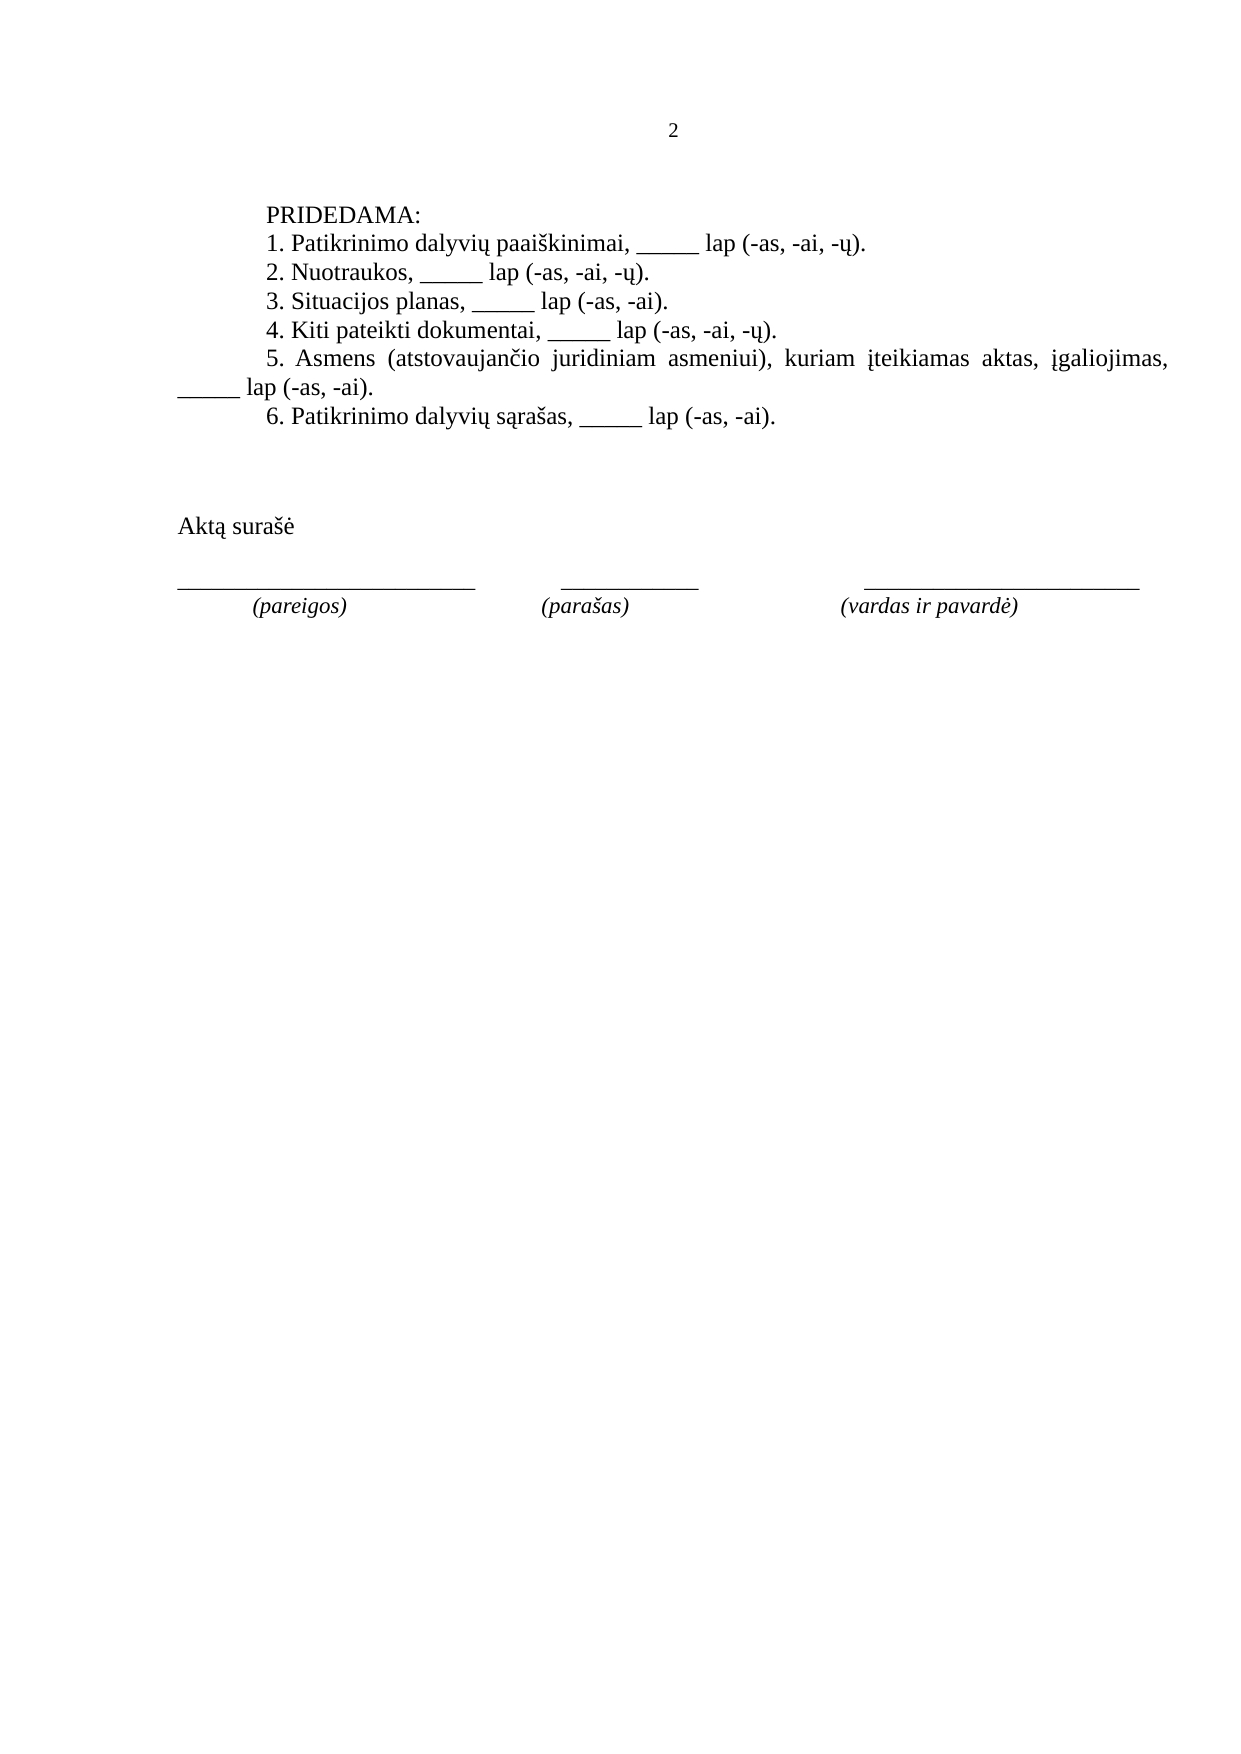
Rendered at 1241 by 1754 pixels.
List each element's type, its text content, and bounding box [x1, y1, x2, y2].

text __________________________ ____________ ________________________ [177, 566, 1169, 593]
text Aktą surašė [177, 511, 1169, 540]
text 5. Asmens (atstovaujančio juridiniam asmeniui), kuriam įteikiamas aktas, įgaliojimas, _____ lap (-as, -ai). [177, 343, 1169, 401]
text PRIDEDAMA: [177, 200, 1169, 228]
text 2. Nuotraukos, _____ lap (-as, -ai, -ų). [177, 257, 1169, 286]
text (pareigos) (parašas) (vardas ir pavardė) [177, 593, 1169, 619]
text 3. Situacijos planas, _____ lap (-as, -ai). [177, 286, 1169, 315]
text 1. Patikrinimo dalyvių paaiškinimai, _____ lap (-as, -ai, -ų). [177, 228, 1169, 257]
text 6. Patikrinimo dalyvių sąrašas, _____ lap (-as, -ai). [177, 401, 1169, 430]
text 4. Kiti pateikti dokumentai, _____ lap (-as, -ai, -ų). [177, 315, 1169, 343]
